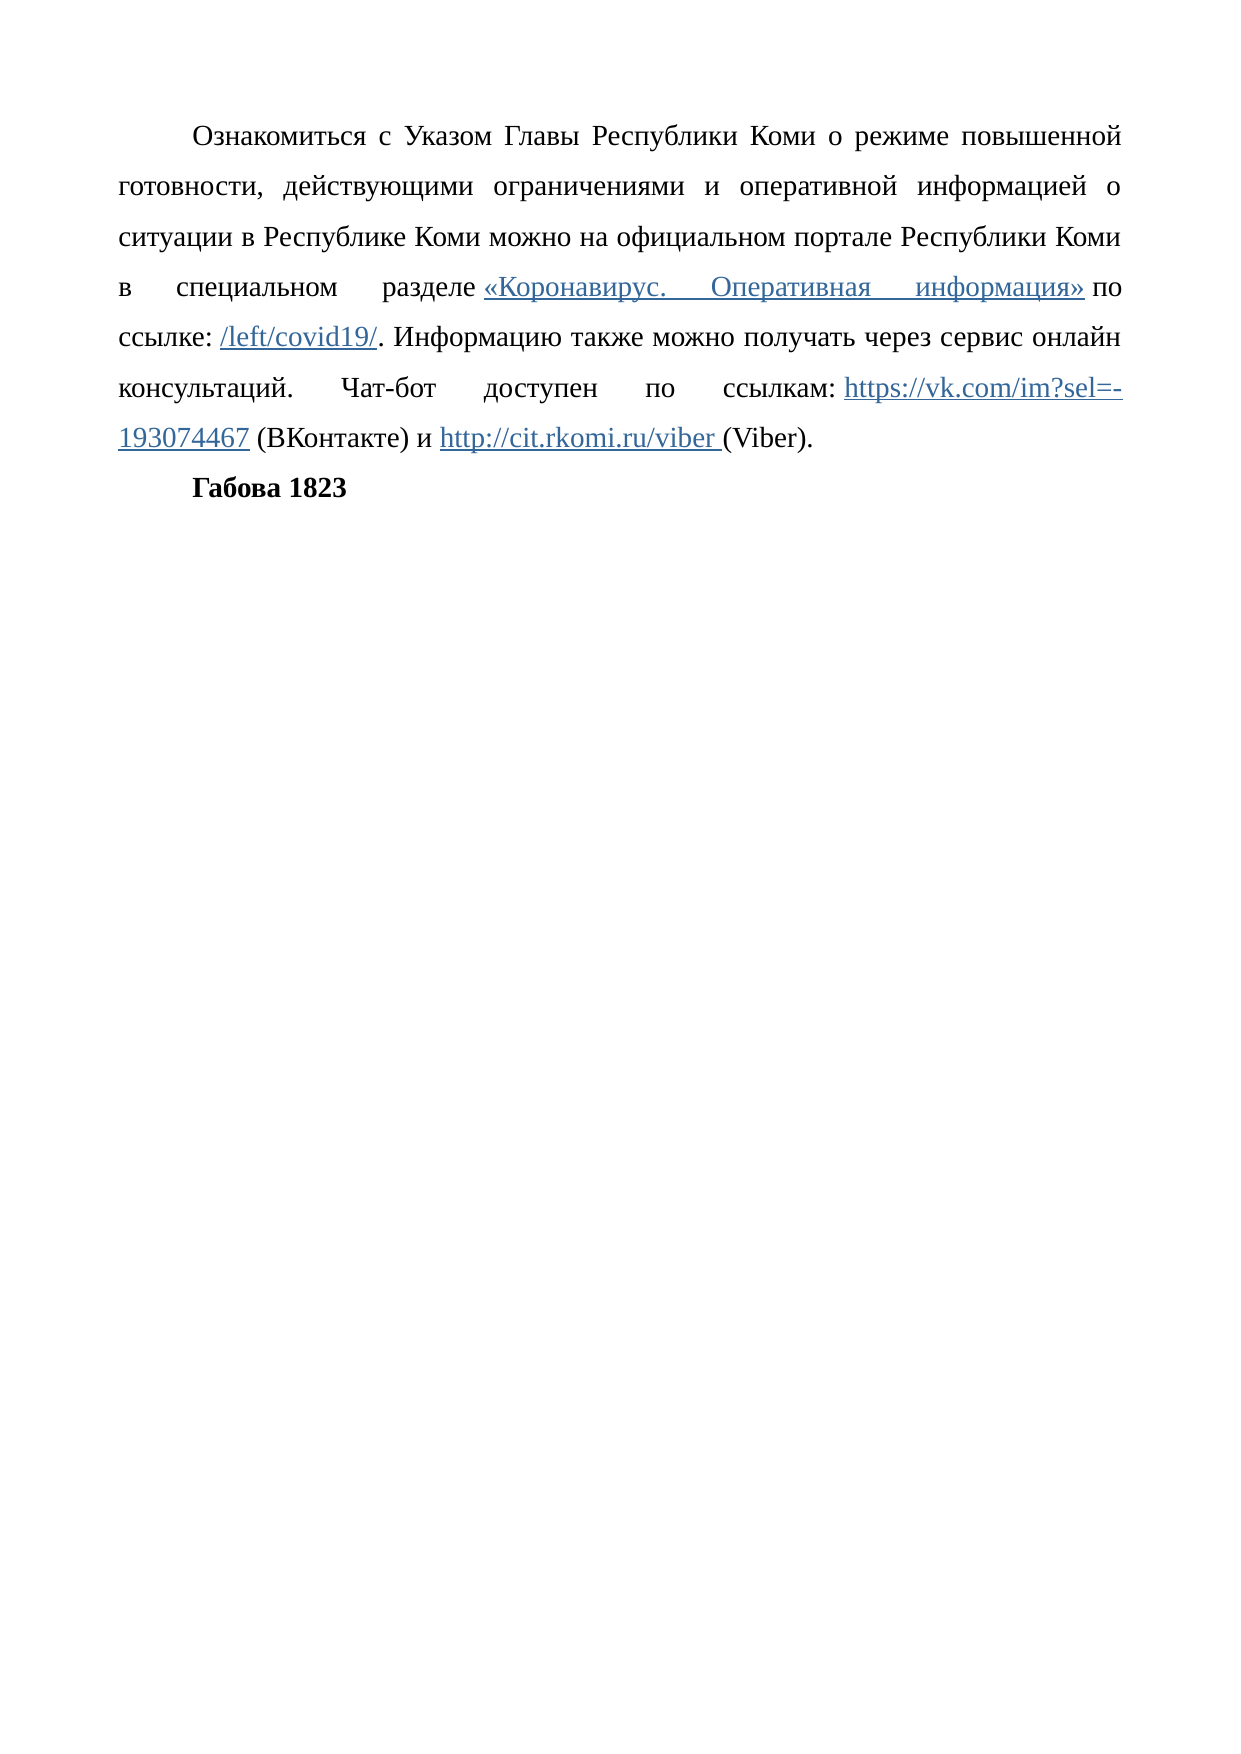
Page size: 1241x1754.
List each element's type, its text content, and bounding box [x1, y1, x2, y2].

text Габова 1823 [118, 470, 1122, 504]
text Ознакомиться с Указом Главы Республики Коми о режиме повышенной готовности, действующими ограничениями и оперативной информацией о ситуации в Республике Коми можно на официальном портале Республики Коми в специальном разделе «Коронавирус. Оперативная информация» по ссылке: /left/covid19/. Информацию также можно получать через сервис онлайн консультаций. Чат-бот доступен по ссылкам: https://vk.com/im?sel=-193074467 (ВКонтакте) и http://cit.rkomi.ru/viber (Viber). [118, 118, 1122, 453]
